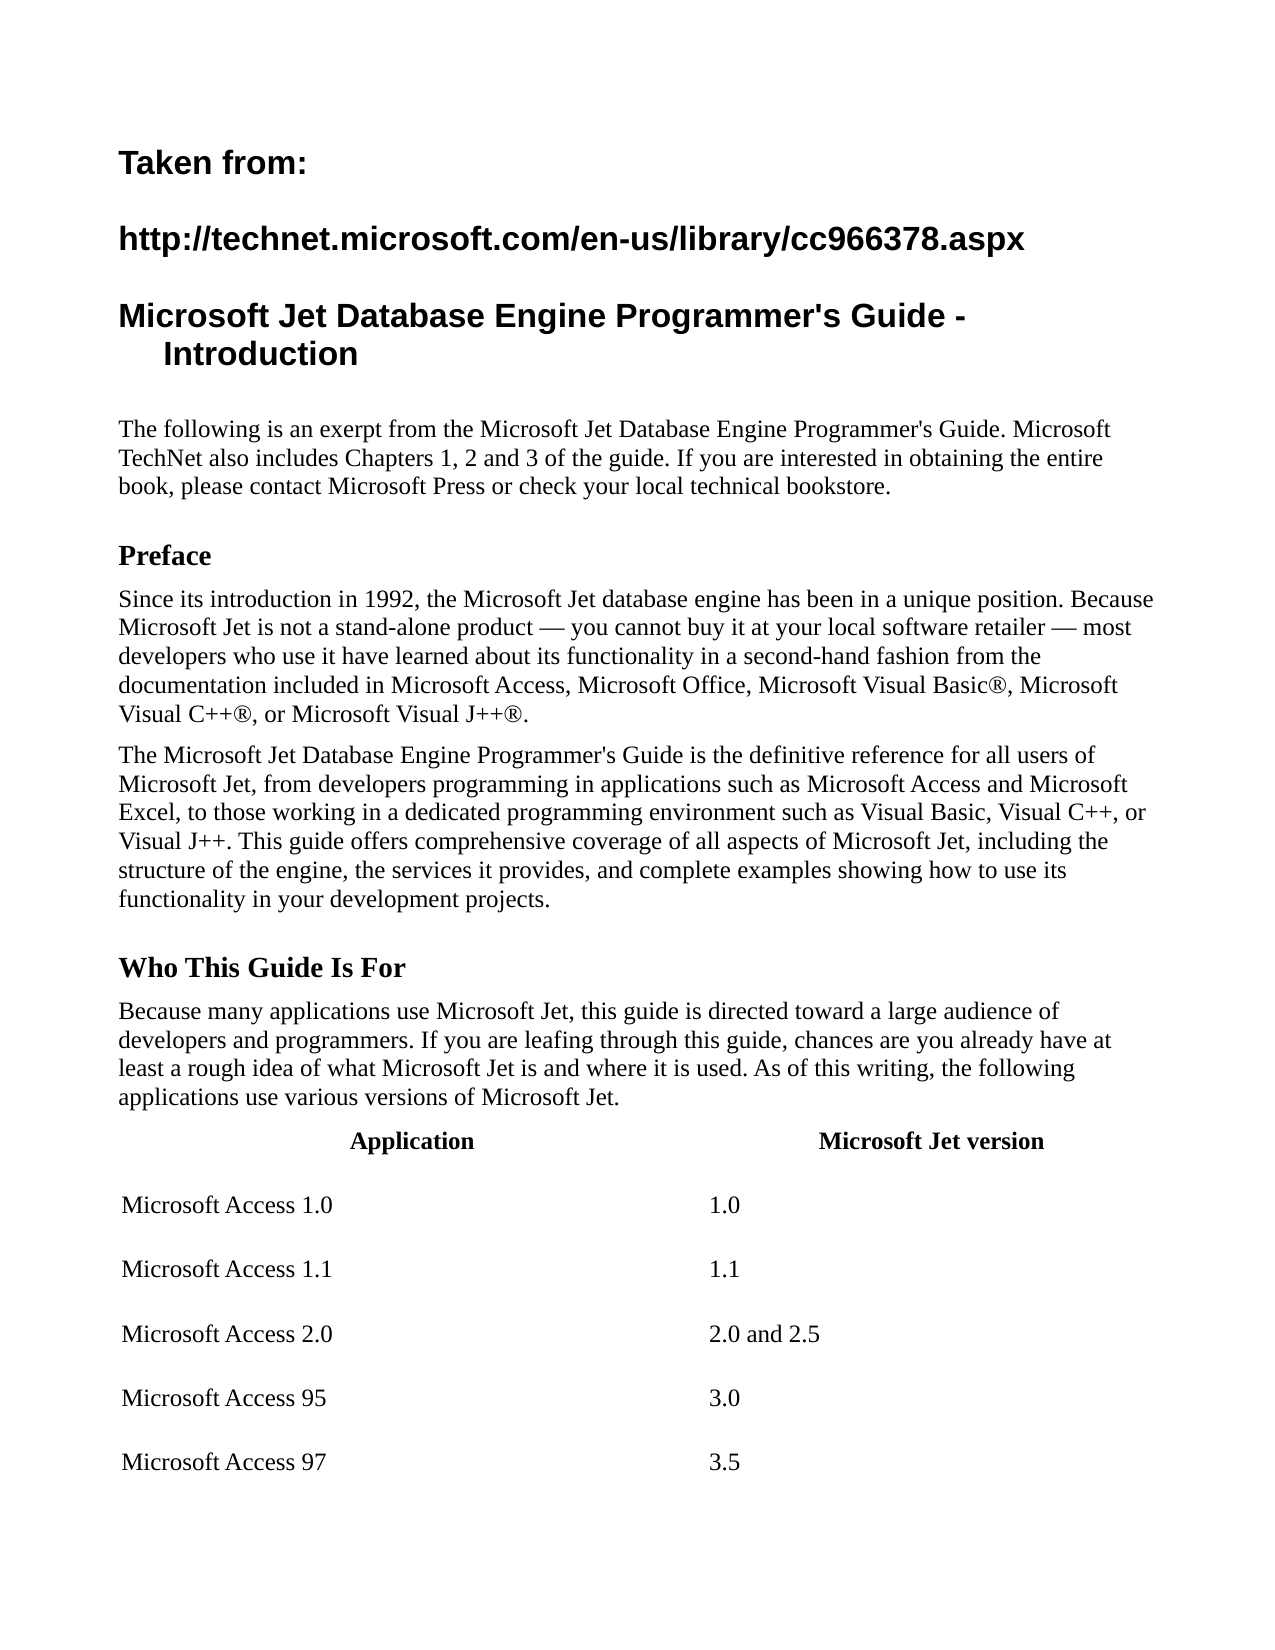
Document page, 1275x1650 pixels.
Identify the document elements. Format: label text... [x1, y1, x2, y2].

subtitle Microsoft Jet Database Engine Programmer's Guide - Introduction [118, 295, 1157, 373]
table_cell Microsoft Access 95 [118, 1380, 706, 1444]
table_cell 3.0 [706, 1380, 1157, 1444]
text Because many applications use Microsoft Jet, this guide is directed toward a large audience of developers and programmers. If you are leafing through this guide, chances are you already have at least a rough idea of what Microsoft Jet is and where it is used. As of this writing, the following applications use various versions of Microsoft Jet. [118, 996, 1157, 1111]
subtitle Who This Guide Is For [118, 950, 1157, 983]
table_cell 2.0 and 2.5 [706, 1316, 1157, 1380]
subtitle Taken from: [118, 143, 1157, 182]
table_cell Microsoft Access 2.0 [118, 1316, 706, 1380]
text The Microsoft Jet Database Engine Programmer's Guide is the definitive reference for all users of Microsoft Jet, from developers programming in applications such as Microsoft Access and Microsoft Excel, to those working in a dedicated programming environment such as Visual Basic, Visual C++, or Visual J++. This guide offers comprehensive coverage of all aspects of Microsoft Jet, including the structure of the engine, the services it provides, and complete examples showing how to use its functionality in your development projects. [118, 740, 1157, 912]
table_cell 3.5 [706, 1444, 1157, 1508]
text Since its introduction in 1992, the Microsoft Jet database engine has been in a unique position. Because Microsoft Jet is not a stand-alone product — you cannot buy it at your local software retailer — most developers who use it have learned about its functionality in a second-hand fashion from the documentation included in Microsoft Access, Microsoft Office, Microsoft Visual Basic®, Microsoft Visual C++®, or Microsoft Visual J++®. [118, 584, 1157, 727]
table_cell Microsoft Access 1.1 [118, 1252, 706, 1316]
table_header Microsoft Jet version [706, 1124, 1157, 1188]
table_cell Microsoft Access 1.0 [118, 1188, 706, 1252]
text The following is an exerpt from the Microsoft Jet Database Engine Programmer's Guide. Microsoft TechNet also includes Chapters 1, 2 and 3 of the guide. If you are interested in obtaining the entire book, please contact Microsoft Press or check your local technical bookstore. [118, 414, 1157, 500]
table_cell 1.0 [706, 1188, 1157, 1252]
subtitle http://technet.microsoft.com/en-us/library/cc966378.aspx [118, 219, 1157, 258]
table_cell 1.1 [706, 1252, 1157, 1316]
table_cell Microsoft Access 97 [118, 1444, 706, 1508]
table_header Application [118, 1124, 706, 1188]
subtitle Preface [118, 538, 1157, 571]
